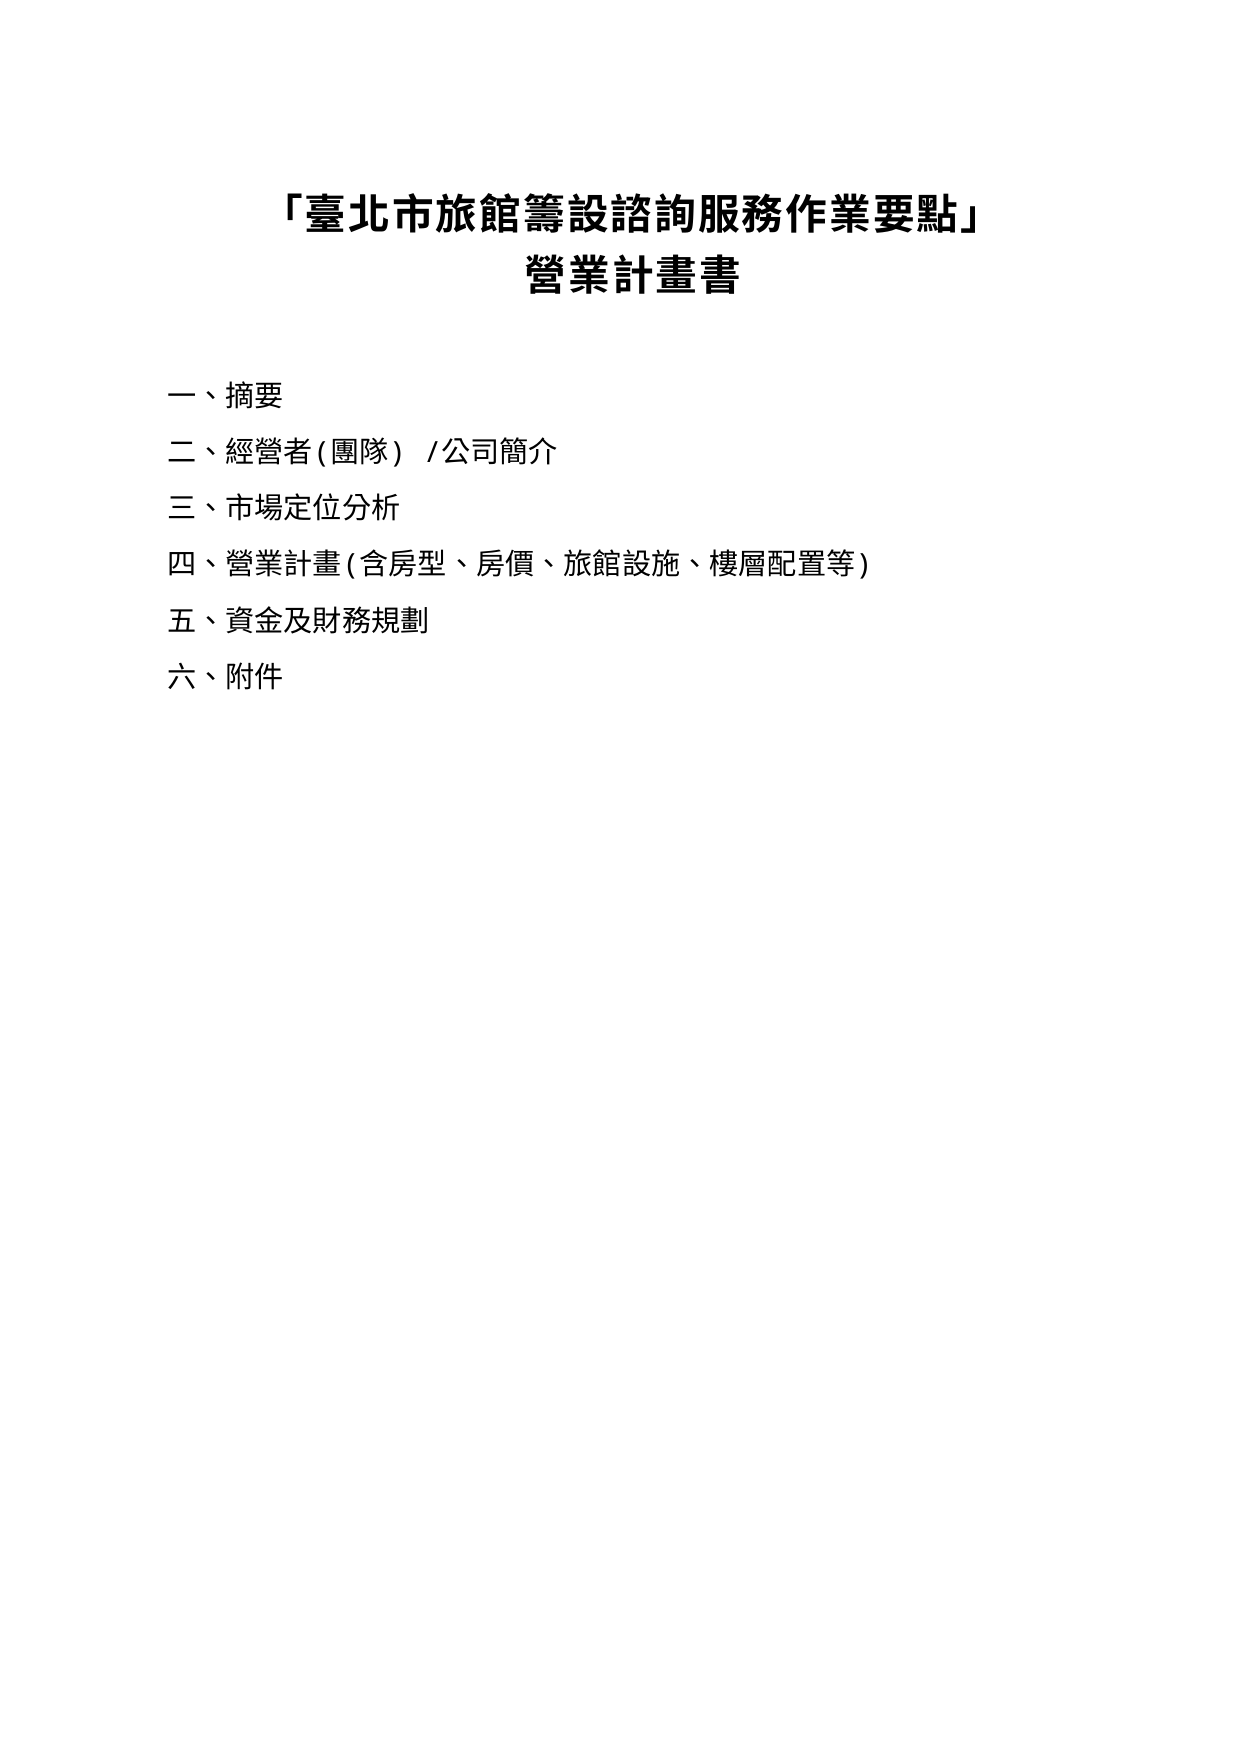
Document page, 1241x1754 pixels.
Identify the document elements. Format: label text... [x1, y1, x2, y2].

text 六、附件 [167, 639, 1098, 696]
text 「臺北市旅館籌設諮詢服務作業要點」 營業計畫書 [167, 181, 1098, 302]
text 五、資金及財務規劃 [167, 583, 1098, 639]
text 一、摘要 [167, 358, 1098, 414]
text 二、經營者(團隊) /公司簡介 [167, 414, 1098, 471]
text 三、市場定位分析 [167, 471, 1098, 527]
text 四、營業計畫(含房型、房價、旅館設施、樓層配置等) [167, 527, 1098, 583]
